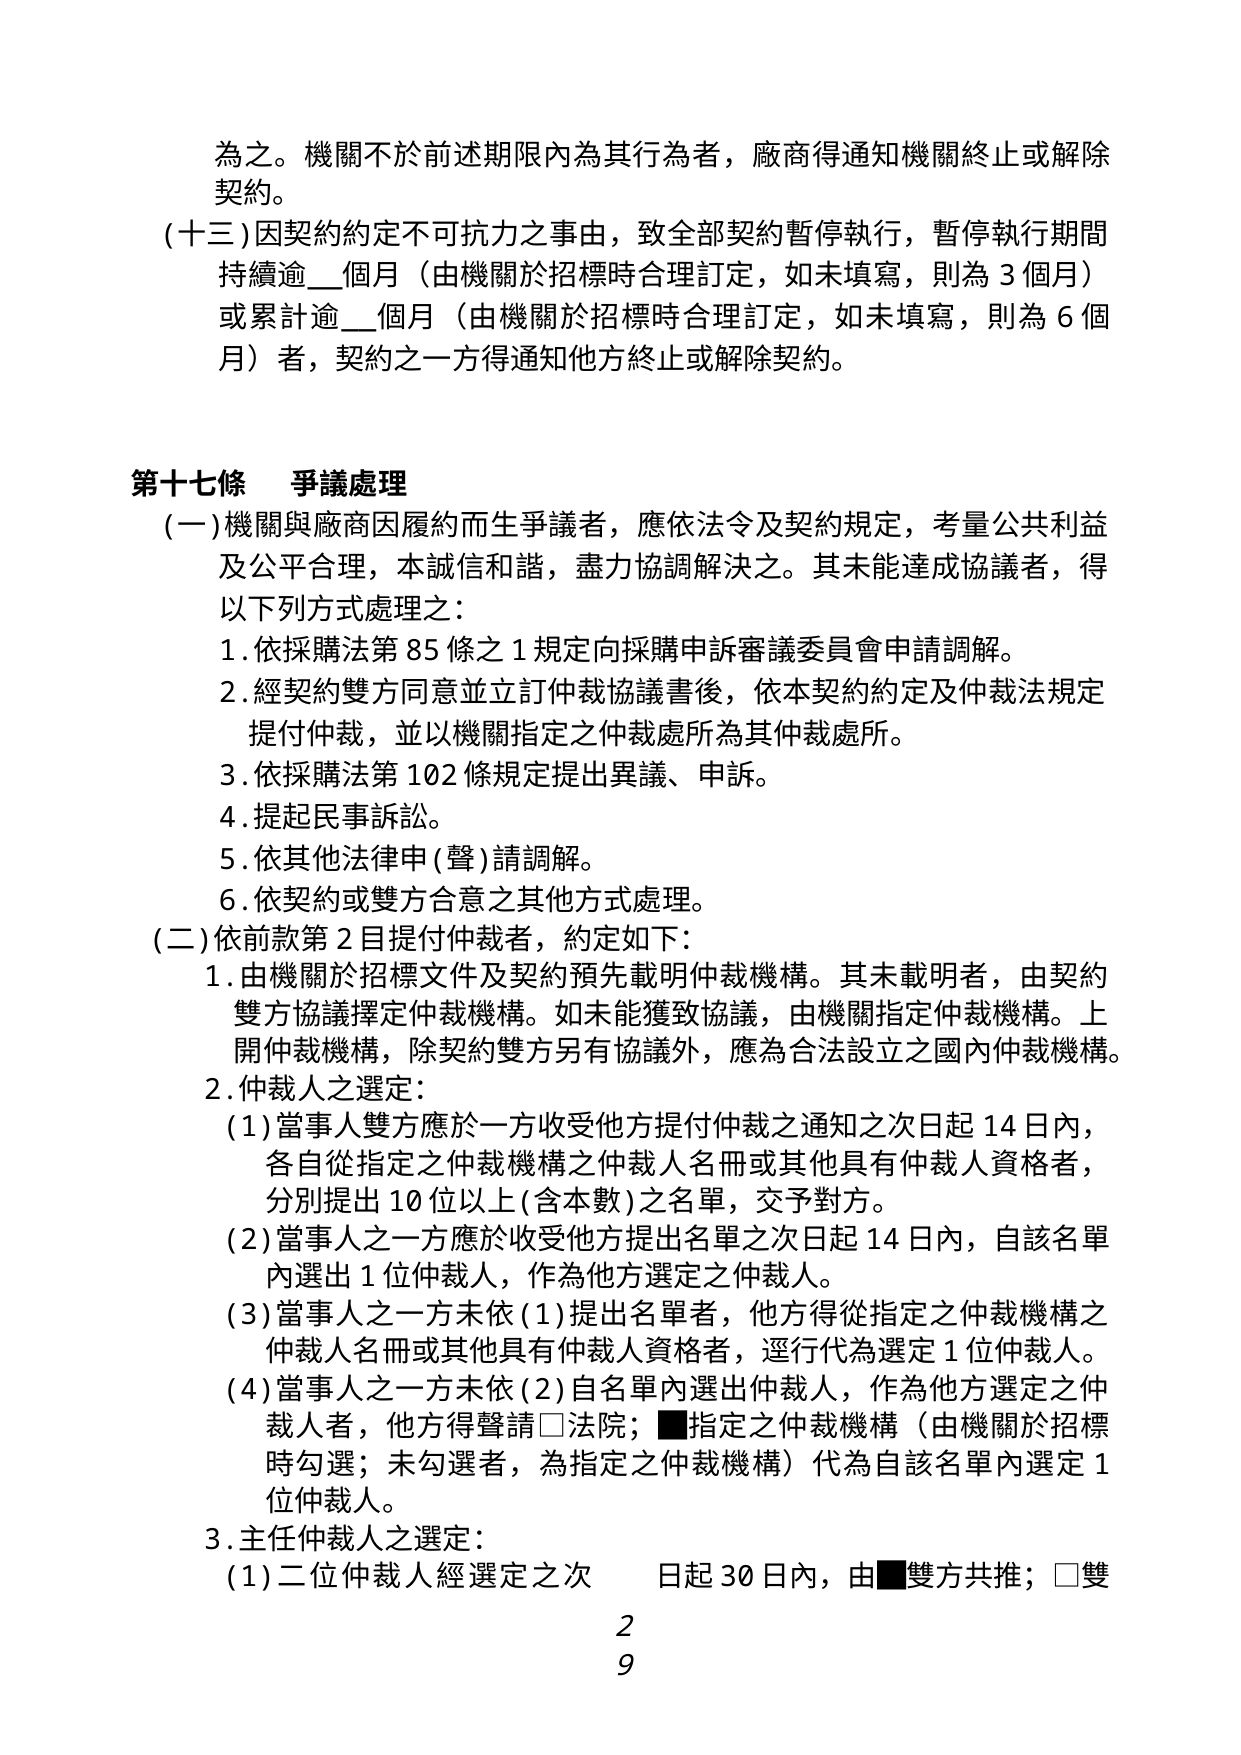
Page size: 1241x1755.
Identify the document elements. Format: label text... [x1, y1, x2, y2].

text 1.依採購法第85條之1規定向採購申訴審議委員會申請調解。 [218, 627, 1108, 669]
text (一)機關與廠商因履約而生爭議者，應依法令及契約規定，考量公共利益及公平合理，本誠信和諧，盡力協調解決之。其未能達成協議者，得以下列方式處理之： [159, 502, 1110, 627]
text 為之。機關不於前述期限內為其行為者，廠商得通知機關終止或解除契約。 [149, 136, 1110, 211]
text (3)當事人之一方未依(1)提出名單者，他方得從指定之仲裁機構之仲裁人名冊或其他具有仲裁人資格者，逕行代為選定1位仲裁人。 [222, 1294, 1110, 1369]
text 6.依契約或雙方合意之其他方式處理。 [218, 877, 1108, 919]
text 2.經契約雙方同意並立訂仲裁協議書後，依本契約約定及仲裁法規定提付仲裁，並以機關指定之仲裁處所為其仲裁處所。 [218, 669, 1108, 752]
text 4.提起民事訴訟。 [218, 794, 1108, 836]
text (2)當事人之一方應於收受他方提出名單之次日起14日內，自該名單內選出1位仲裁人，作為他方選定之仲裁人。 [222, 1219, 1110, 1294]
text 1.由機關於招標文件及契約預先載明仲裁機構。其未載明者，由契約雙方協議擇定仲裁機構。如未能獲致協議，由機關指定仲裁機構。上開仲裁機構，除契約雙方另有協議外，應為合法設立之國內仲裁機構。 [203, 957, 1110, 1069]
text 2.仲裁人之選定： [203, 1069, 1110, 1107]
text (4)當事人之一方未依(2)自名單內選出仲裁人，作為他方選定之仲裁人者，他方得聲請□法院；█指定之仲裁機構（由機關於招標時勾選；未勾選者，為指定之仲裁機構）代為自該名單內選定1位仲裁人。 [222, 1369, 1110, 1519]
text (1)當事人雙方應於一方收受他方提付仲裁之通知之次日起14日內，各自從指定之仲裁機構之仲裁人名冊或其他具有仲裁人資格者，分別提出10位以上(含本數)之名單，交予對方。 [222, 1107, 1110, 1219]
text 3.主任仲裁人之選定： [203, 1519, 1110, 1557]
text (十三)因契約約定不可抗力之事由，致全部契約暫停執行，暫停執行期間持續逾__個月（由機關於招標時合理訂定，如未填寫，則為3個月）或累計逾__個月（由機關於招標時合理訂定，如未填寫，則為6個月）者，契約之一方得通知他方終止或解除契約。 [159, 211, 1110, 377]
text 第十七條 爭議處理 [130, 461, 1110, 502]
text (1)二位仲裁人經選定之次日起30日內，由█雙方共推；□雙 [222, 1557, 1110, 1594]
text (二)依前款第2目提付仲裁者，約定如下： [149, 919, 1110, 957]
text 3.依採購法第102條規定提出異議、申訴。 [218, 752, 1108, 794]
text 5.依其他法律申(聲)請調解。 [218, 836, 1108, 877]
